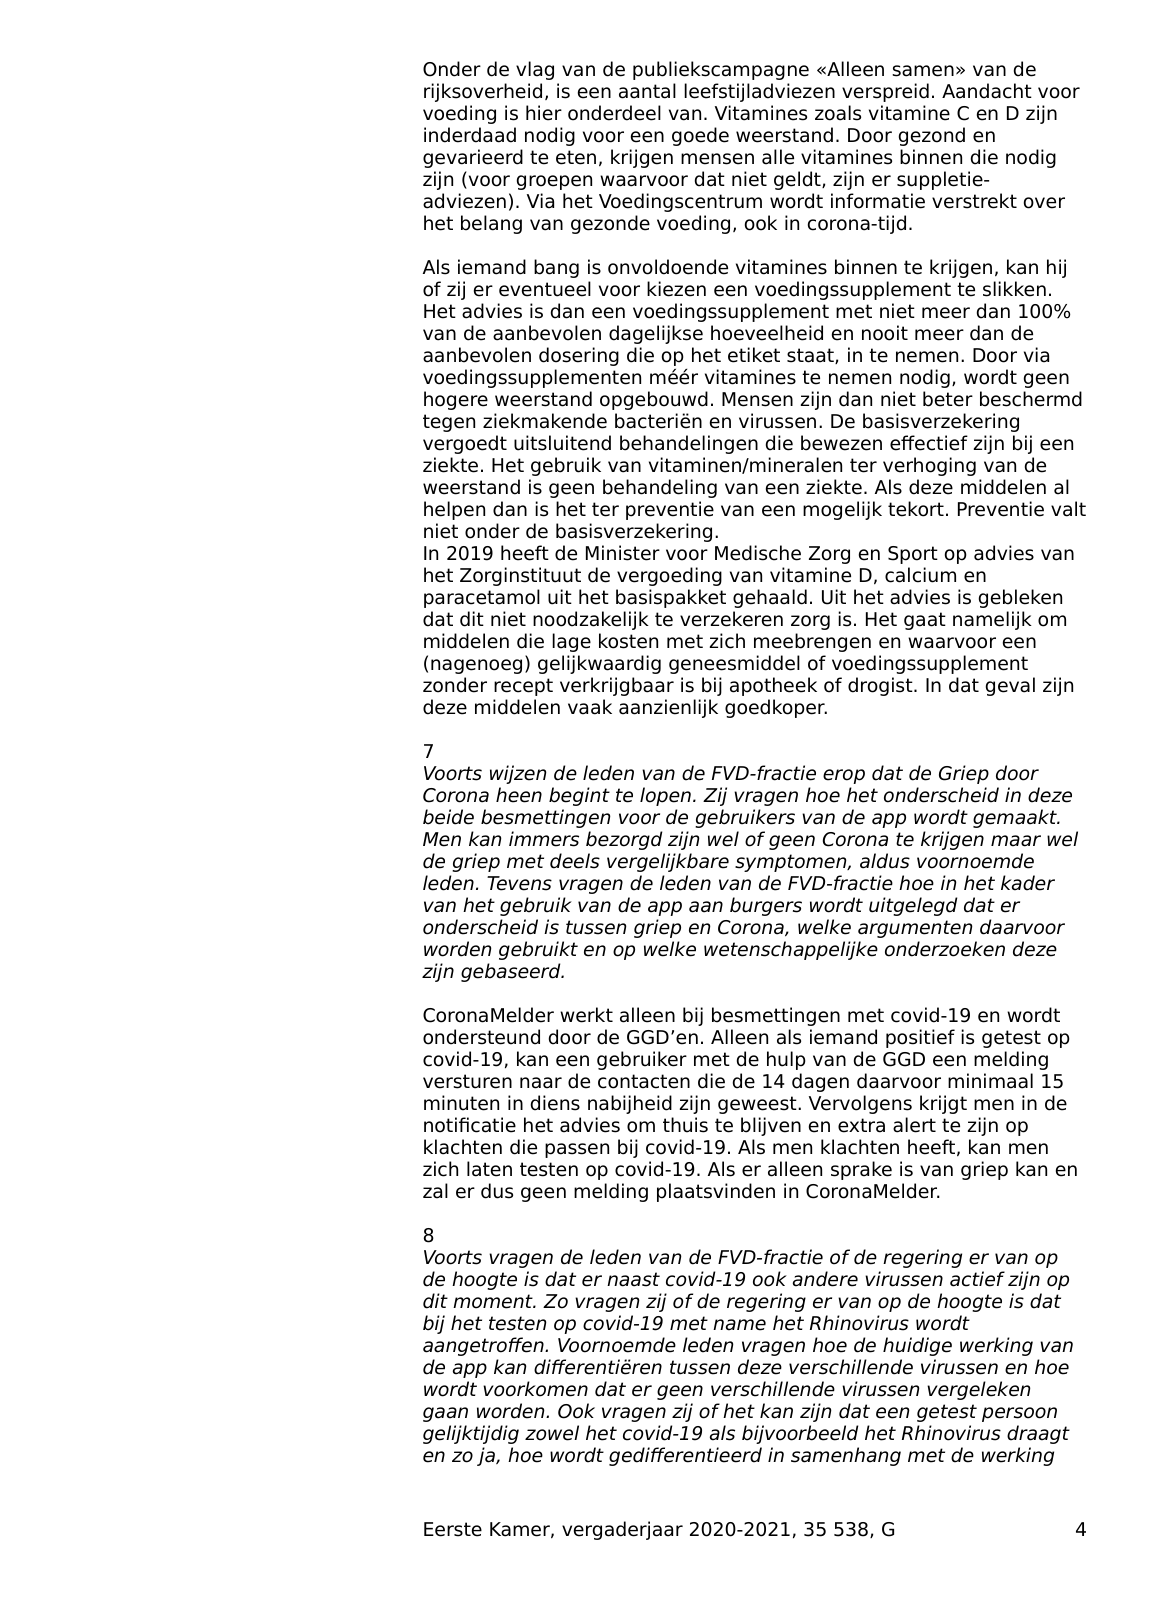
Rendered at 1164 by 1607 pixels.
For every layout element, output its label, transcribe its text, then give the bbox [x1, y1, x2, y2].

text 7 [422, 741, 1087, 763]
text CoronaMelder werkt alleen bij besmettingen met covid-19 en wordt ondersteund door de GGD’en. Alleen als iemand positief is getest op covid-19, kan een gebruiker met de hulp van de GGD een melding versturen naar de contacten die de 14 dagen daarvoor minimaal 15 minuten in diens nabijheid zijn geweest. Vervolgens krijgt men in de notificatie het advies om thuis te blijven en extra alert te zijn op klachten die passen bij covid-19. Als men klachten heeft, kan men zich laten testen op covid-19. Als er alleen sprake is van griep kan en zal er dus geen melding plaatsvinden in CoronaMelder. [422, 1005, 1087, 1203]
text Voorts vragen de leden van de FVD-fractie of de regering er van op de hoogte is dat er naast covid-19 ook andere virussen actief zijn op dit moment. Zo vragen zij of de regering er van op de hoogte is dat bij het testen op covid-19 met name het Rhinovirus wordt aangetroffen. Voornoemde leden vragen hoe de huidige werking van de app kan differentiëren tussen deze verschillende virussen en hoe wordt voorkomen dat er geen verschillende virussen vergeleken gaan worden. Ook vragen zij of het kan zijn dat een getest persoon gelijktijdig zowel het covid-19 als bijvoorbeeld het Rhinovirus draagt en zo ja, hoe wordt gedifferentieerd in samenhang met de werking [422, 1247, 1087, 1467]
text Als iemand bang is onvoldoende vitamines binnen te krijgen, kan hij of zij er eventueel voor kiezen een voedingssupplement te slikken. Het advies is dan een voedingssupplement met niet meer dan 100% van de aanbevolen dagelijkse hoeveelheid en nooit meer dan de aanbevolen dosering die op het etiket staat, in te nemen. Door via voedingssupplementen méér vitamines te nemen nodig, wordt geen hogere weerstand opgebouwd. Mensen zijn dan niet beter beschermd tegen ziekmakende bacteriën en virussen. De basisverzekering vergoedt uitsluitend behandelingen die bewezen effectief zijn bij een ziekte. Het gebruik van vitaminen/mineralen ter verhoging van de weerstand is geen behandeling van een ziekte. Als deze middelen al helpen dan is het ter preventie van een mogelijk tekort. Preventie valt niet onder de basisverzekering. [422, 257, 1087, 543]
text 8 [422, 1225, 1087, 1247]
text Onder de vlag van de publiekscampagne «Alleen samen» van de rijksoverheid, is een aantal leefstijladviezen verspreid. Aandacht voor voeding is hier onderdeel van. Vitamines zoals vitamine C en D zijn inderdaad nodig voor een goede weerstand. Door gezond en gevarieerd te eten, krijgen mensen alle vitamines binnen die nodig zijn (voor groepen waarvoor dat niet geldt, zijn er suppletie-adviezen). Via het Voedingscentrum wordt informatie verstrekt over het belang van gezonde voeding, ook in corona-tijd. [422, 59, 1087, 235]
text In 2019 heeft de Minister voor Medische Zorg en Sport op advies van het Zorginstituut de vergoeding van vitamine D, calcium en paracetamol uit het basispakket gehaald. Uit het advies is gebleken dat dit niet noodzakelijk te verzekeren zorg is. Het gaat namelijk om middelen die lage kosten met zich meebrengen en waarvoor een (nagenoeg) gelijkwaardig geneesmiddel of voedingssupplement zonder recept verkrijgbaar is bij apotheek of drogist. In dat geval zijn deze middelen vaak aanzienlijk goedkoper. [422, 543, 1087, 719]
text Voorts wijzen de leden van de FVD-fractie erop dat de Griep door Corona heen begint te lopen. Zij vragen hoe het onderscheid in deze beide besmettingen voor de gebruikers van de app wordt gemaakt. Men kan immers bezorgd zijn wel of geen Corona te krijgen maar wel de griep met deels vergelijkbare symptomen, aldus voornoemde leden. Tevens vragen de leden van de FVD-fractie hoe in het kader van het gebruik van de app aan burgers wordt uitgelegd dat er onderscheid is tussen griep en Corona, welke argumenten daarvoor worden gebruikt en op welke wetenschappelijke onderzoeken deze zijn gebaseerd. [422, 763, 1087, 983]
